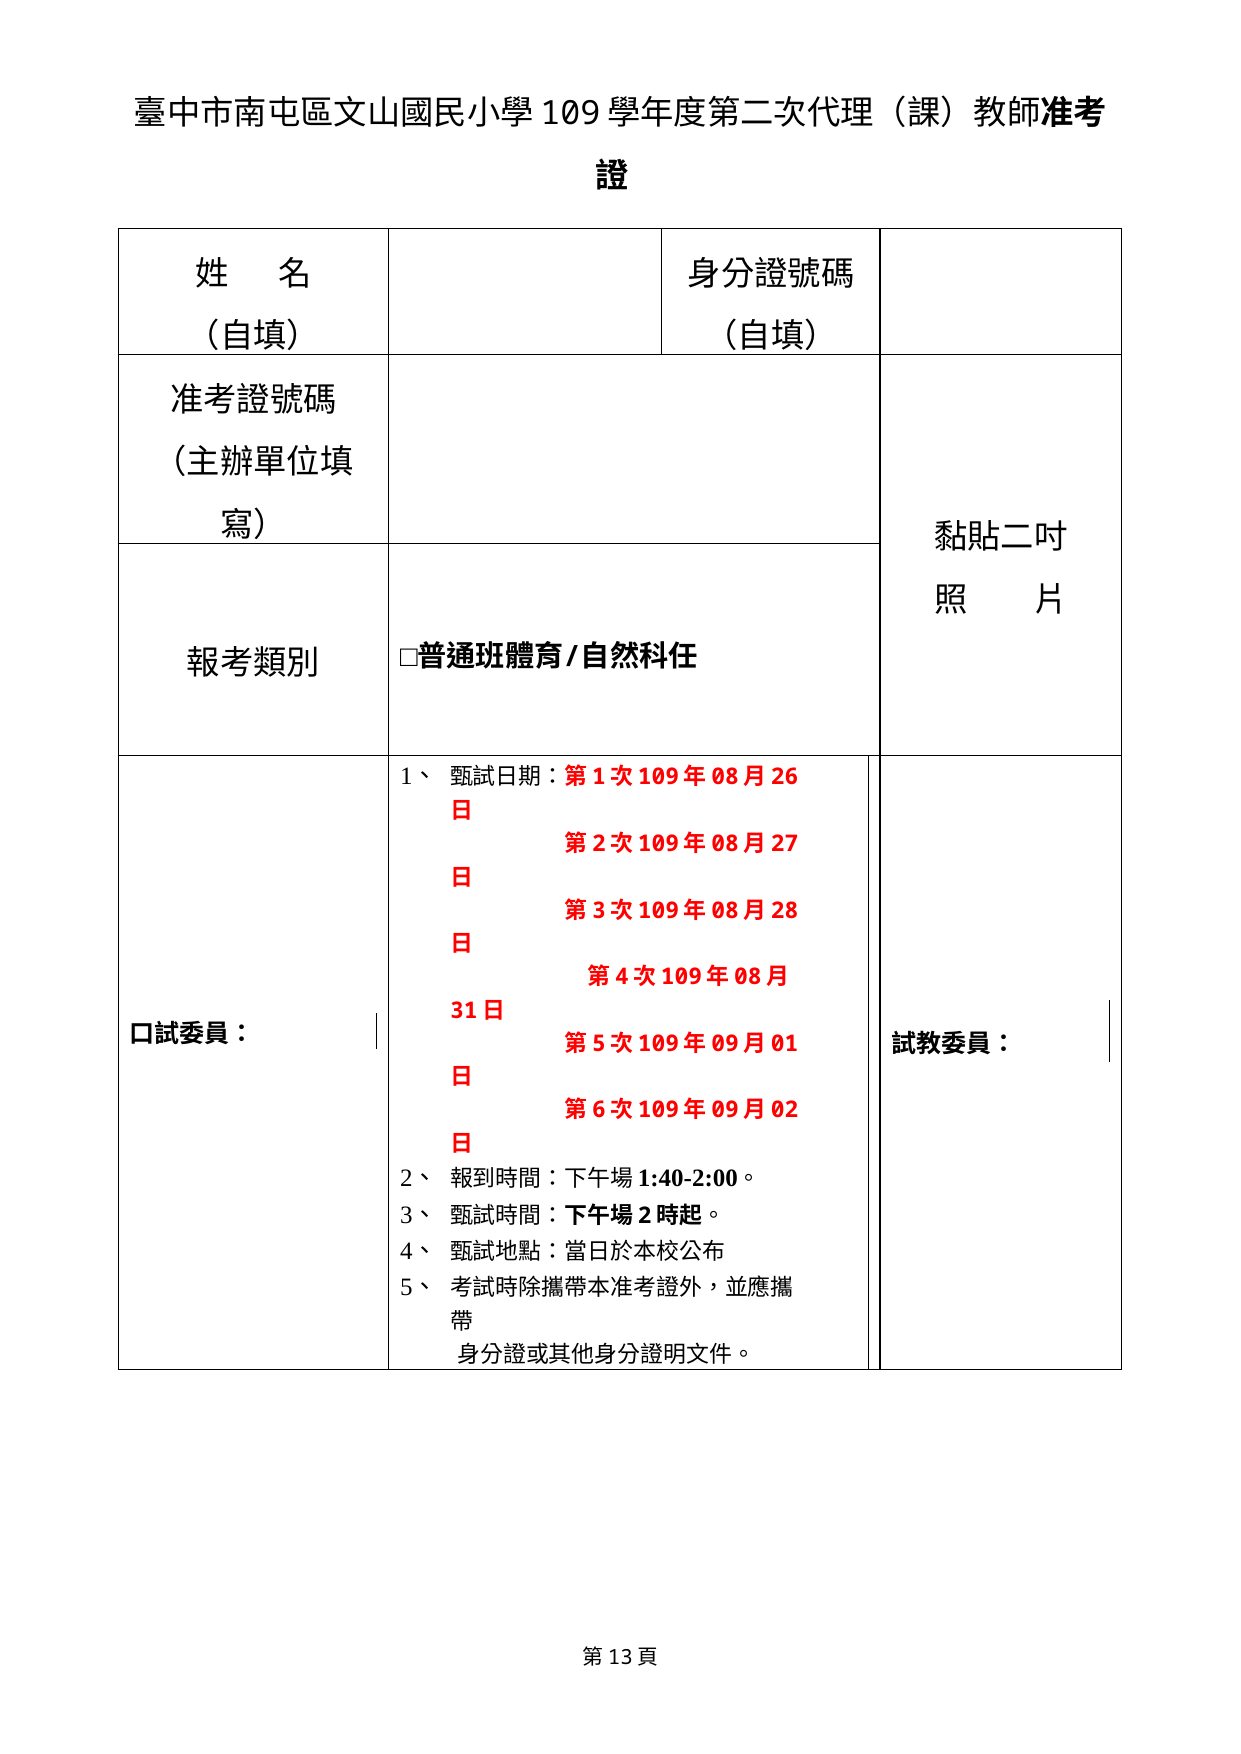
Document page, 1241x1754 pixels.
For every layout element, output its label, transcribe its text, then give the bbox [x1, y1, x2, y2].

table_header [881, 229, 1121, 354]
table_cell 試教委員： [881, 756, 1121, 1369]
table_header 姓 名 （自填） [119, 229, 388, 354]
table_header 身分證號碼 （自填） [662, 229, 879, 354]
table_cell [389, 355, 879, 543]
table_cell □普通班教師 □普通班體育/自然科任 □美勞科任 □閩南科任 □鐘點代課 [389, 544, 879, 754]
table_cell 口試委員： [119, 756, 388, 1369]
table_cell 准考證號碼 （主辦單位填寫） [119, 355, 388, 543]
text 臺中市南屯區文山國民小學109學年度第二次代理（課）教師准考證 [118, 68, 1122, 193]
table_cell 黏貼二吋 照 片 [881, 355, 1121, 754]
table_header [389, 229, 661, 354]
table_cell 甄試日期：第1次109年08月26日 第2次109年08月27日 第3次109年08月28日 第4次109年08月31日 第5次109年09月01日 第6次109年09月02日 報到時間：下午場1:40-2:00。 甄試時間：下午場2時起。 甄試地點：當日於本校公布 考試時除攜帶本准考證外，並應攜帶 身分證或其他身分證明文件。 [389, 756, 868, 1369]
table_cell [869, 756, 879, 1369]
table_cell 報考類別 [119, 544, 388, 754]
